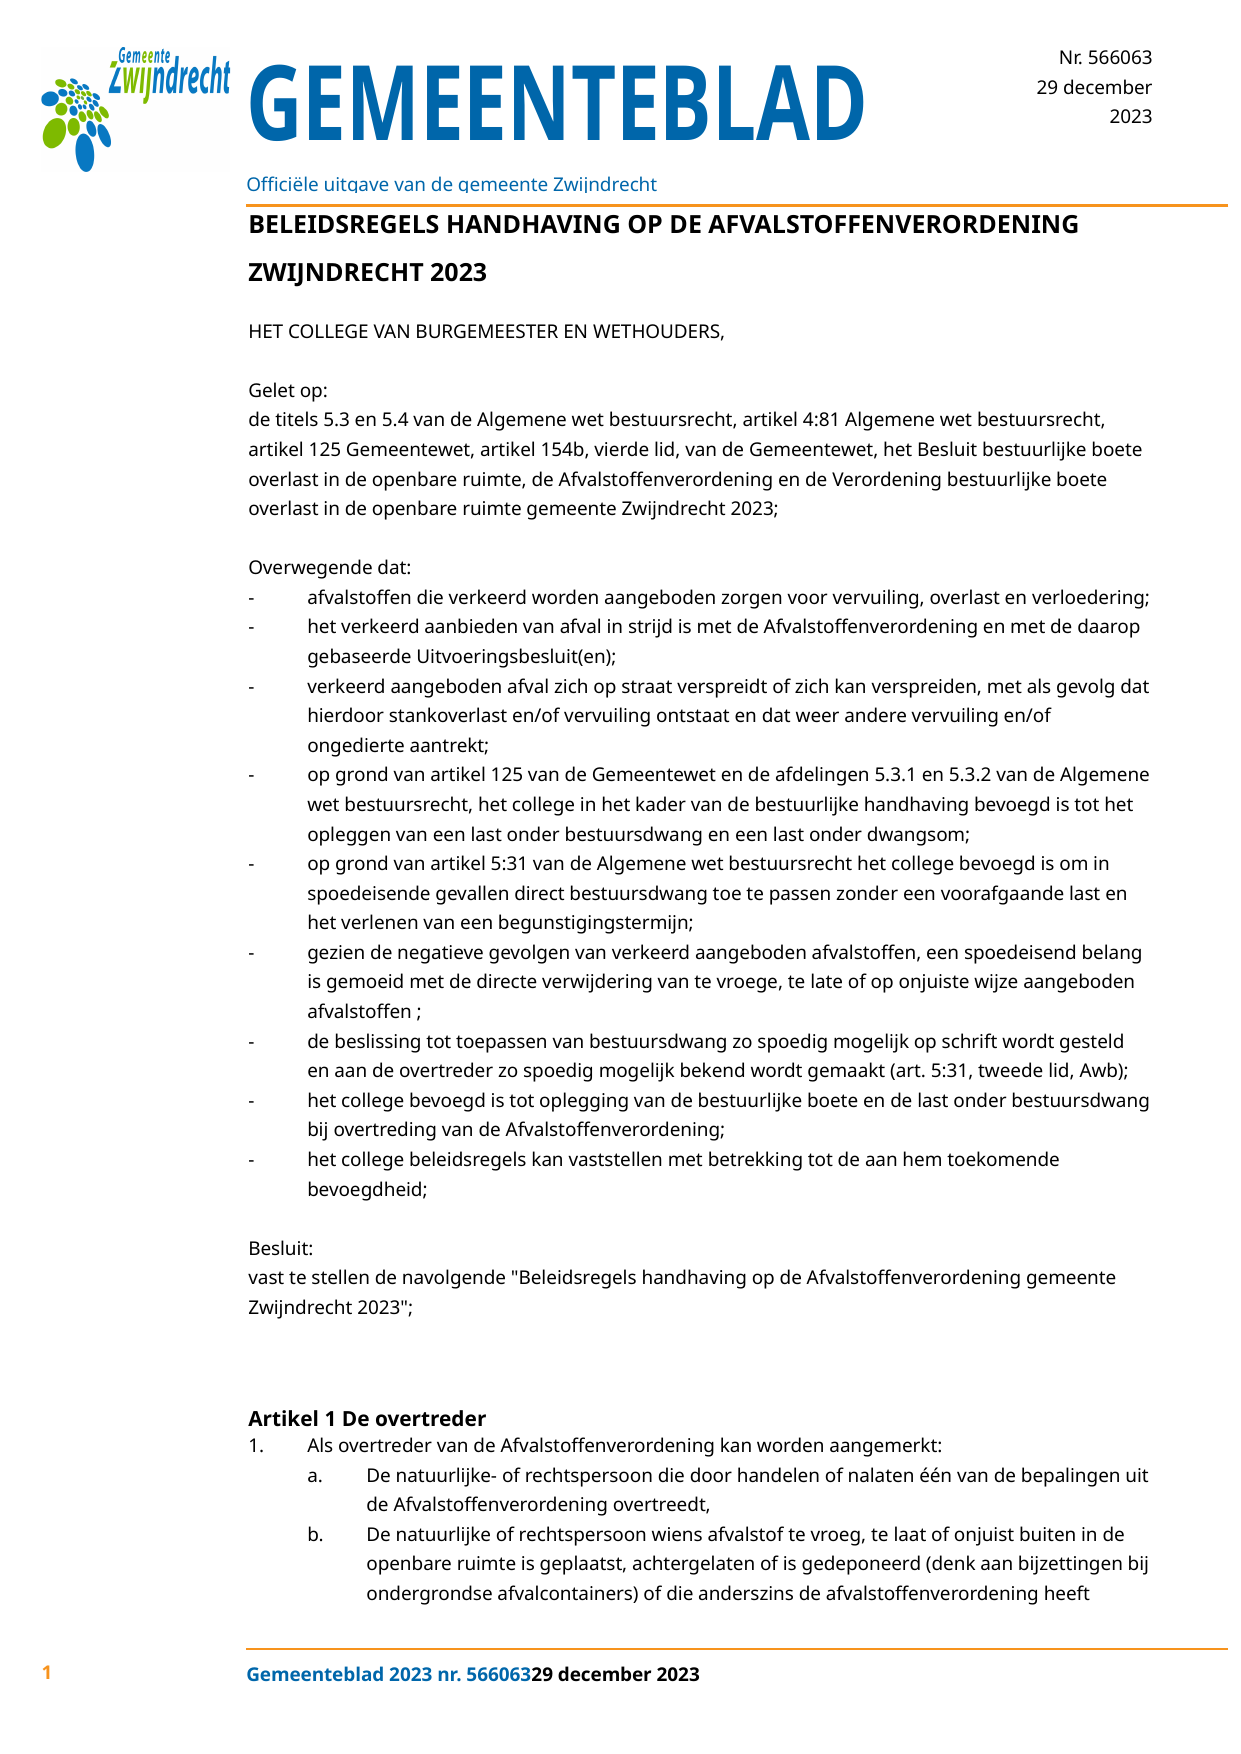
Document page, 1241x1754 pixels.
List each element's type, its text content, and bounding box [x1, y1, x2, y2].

text BELEIDSREGELS HANDHAVING OP DE AFVALSTOFFENVERORDENING ZWIJNDRECHT 2023 [248, 207, 1152, 288]
list het verkeerd aanbieden van afval in strijd is met de Afvalstoffenverordening en met de daarop gebaseerde Uitvoeringsbesluit(en); [248, 614, 1152, 669]
list afvalstoffen die verkeerd worden aangeboden zorgen voor vervuiling, overlast en verloedering; [248, 584, 1152, 610]
list Als overtreder van de Afvalstoffenverordening kan worden aangemerkt: [248, 1432, 1152, 1458]
list verkeerd aangeboden afval zich op straat verspreidt of zich kan verspreiden, met als gevolg dat hierdoor stankoverlast en/of vervuiling ontstaat en dat weer andere vervuiling en/of ongedierte aantrekt; [248, 673, 1152, 758]
text Besluit: [248, 1235, 1152, 1261]
text Overwegende dat: [248, 554, 1152, 580]
text vast te stellen de navolgende "Beleidsregels handhaving op de Afvalstoffenverordening gemeente [248, 1264, 1152, 1290]
text Artikel 1 De overtreder [248, 1404, 1152, 1432]
list het college beleidsregels kan vaststellen met betrekking tot de aan hem toekomende bevoegdheid; [248, 1146, 1152, 1202]
picture [41, 47, 231, 172]
list op grond van artikel 125 van de Gemeentewet en de afdelingen 5.3.1 en 5.3.2 van de Algemene wet bestuursrecht, het college in het kader van de bestuurlijke handhaving bevoegd is tot het opleggen van een last onder bestuursdwang en een last onder dwangsom; [248, 762, 1152, 847]
text HET COLLEGE VAN BURGEMEESTER EN WETHOUDERS, [248, 318, 1152, 344]
list het college bevoegd is tot oplegging van de bestuurlijke boete en de last onder bestuursdwang bij overtreding van de Afvalstoffenverordening; [248, 1087, 1152, 1142]
text Gelet op: [248, 377, 1152, 403]
list op grond van artikel 5:31 van de Algemene wet bestuursrecht het college bevoegd is om in spoedeisende gevallen direct bestuursdwang toe te passen zonder een voorafgaande last en het verlenen van een begunstigingstermijn; [248, 850, 1152, 935]
list De natuurlijke of rechtspersoon wiens afvalstof te vroeg, te laat of onjuist buiten in de openbare ruimte is geplaatst, achtergelaten of is gedeponeerd (denk aan bijzettingen bij ondergrondse afvalcontainers) of die anderszins de afvalstoffenverordening heeft [307, 1521, 1152, 1606]
list gezien de negatieve gevolgen van verkeerd aangeboden afvalstoffen, een spoedeisend belang is gemoeid met de directe verwijdering van te vroege, te late of op onjuiste wijze aangeboden afvalstoffen ; [248, 939, 1152, 1024]
list de beslissing tot toepassen van bestuursdwang zo spoedig mogelijk op schrift wordt gesteld en aan de overtreder zo spoedig mogelijk bekend wordt gemaakt (art. 5:31, tweede lid, Awb); [248, 1028, 1152, 1083]
list De natuurlijke- of rechtspersoon die door handelen of nalaten één van de bepalingen uit de Afvalstoffenverordening overtreedt, [307, 1462, 1152, 1517]
text Zwijndrecht 2023"; [248, 1294, 1152, 1320]
text de titels 5.3 en 5.4 van de Algemene wet bestuursrecht, artikel 4:81 Algemene wet bestuursrecht, artikel 125 Gemeentewet, artikel 154b, vierde lid, van de Gemeentewet, het Besluit bestuurlijke boete overlast in de openbare ruimte, de Afvalstoffenverordening en de Verordening bestuurlijke boete overlast in de openbare ruimte gemeente Zwijndrecht 2023; [248, 407, 1152, 521]
